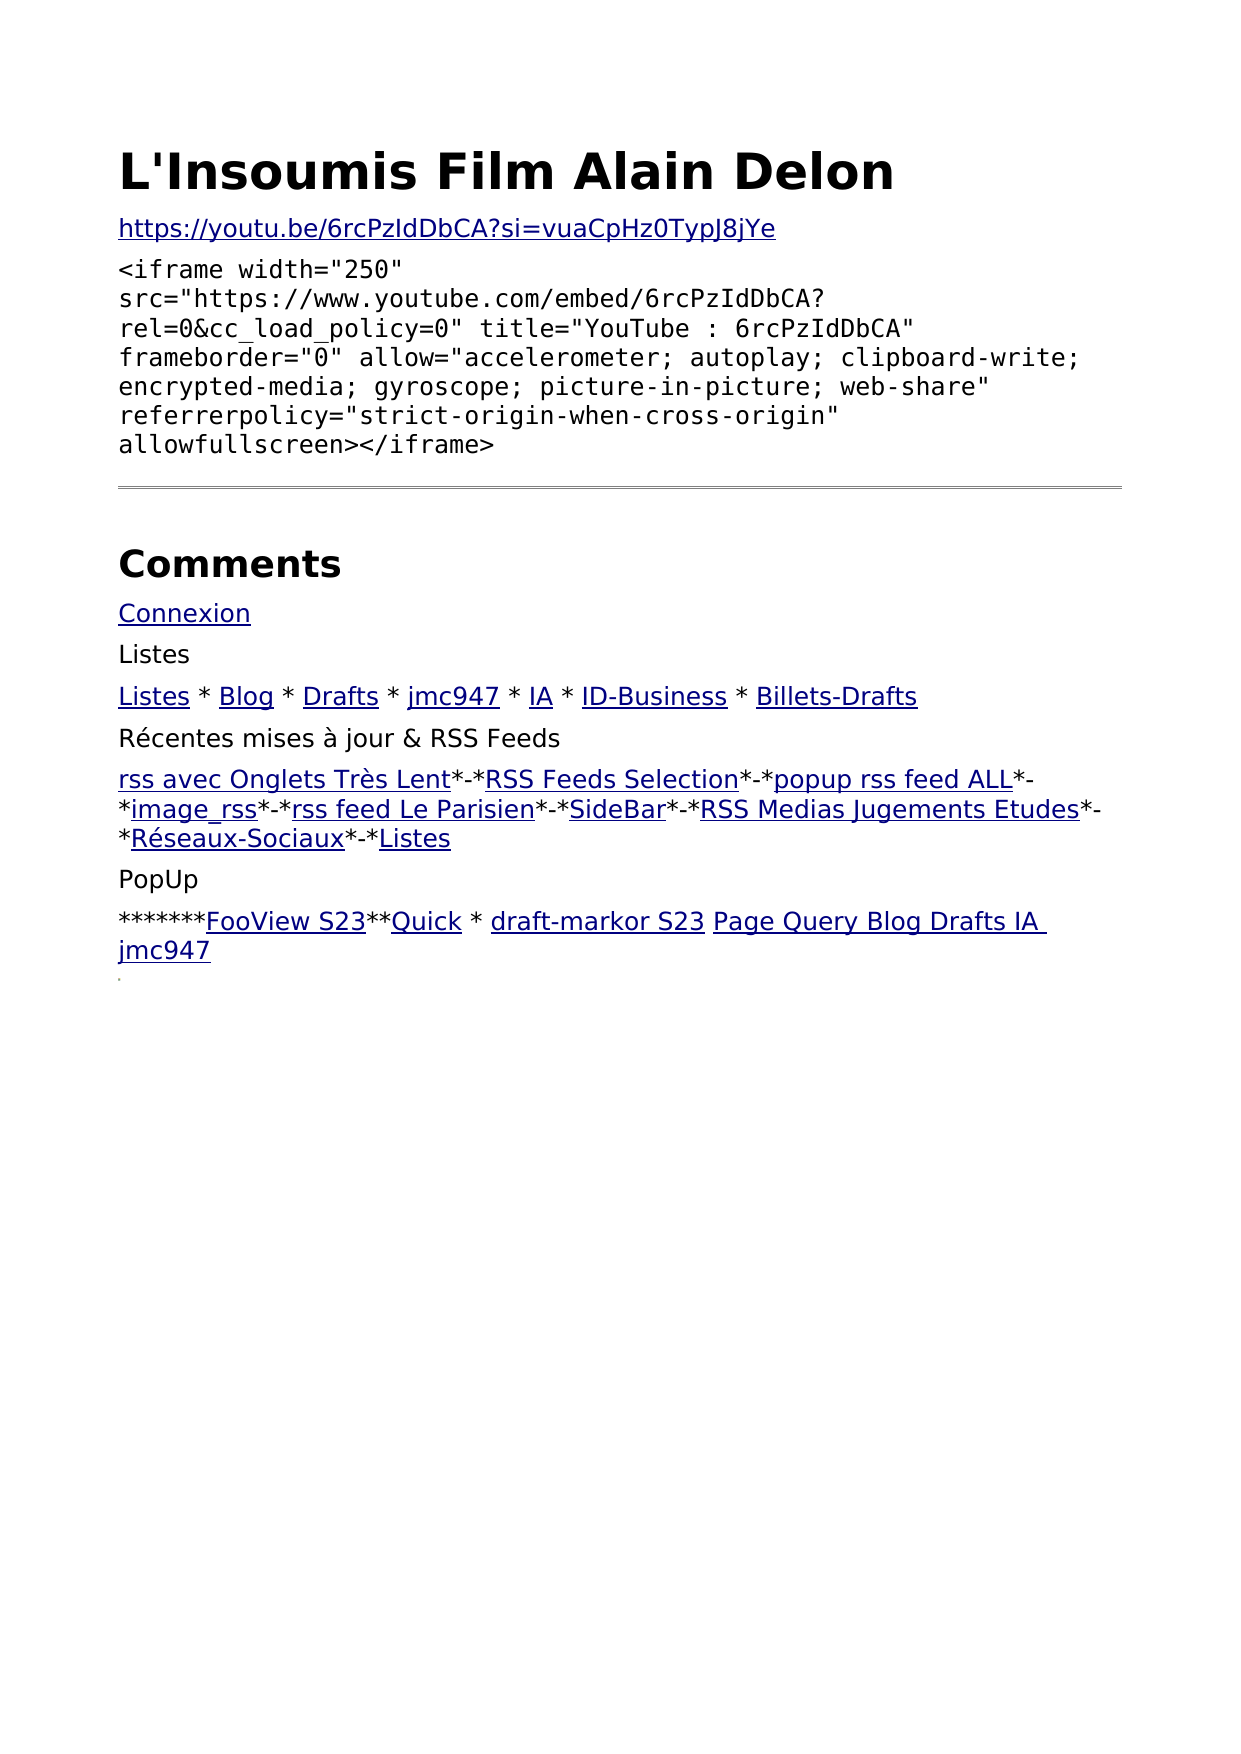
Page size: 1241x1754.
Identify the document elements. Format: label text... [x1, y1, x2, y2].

text PopUp [118, 866, 1122, 895]
text https://youtu.be/6rcPzIdDbCA?si=vuaCpHz0TypJ8jYe [118, 214, 1122, 243]
subtitle L'Insoumis Film Alain Delon [118, 143, 1122, 201]
text <iframe width="250" src="https://www.youtube.com/embed/6rcPzIdDbCA?rel=0&cc_load_policy=0" title="YouTube : 6rcPzIdDbCA" frameborder="0" allow="accelerometer; autoplay; clipboard-write; encrypted-media; gyroscope; picture-in-picture; web-share" referrerpolicy="strict-origin-when-cross-origin" allowfullscreen></iframe> [118, 256, 1122, 460]
text Connexion [118, 599, 1122, 628]
subtitle Comments [118, 543, 1122, 586]
text Récentes mises à jour & RSS Feeds [118, 724, 1122, 753]
text *******FooView S23**Quick * draft-markor S23 Page Query Blog Drafts IA jmc947 [118, 907, 1122, 966]
text Listes [118, 641, 1122, 670]
text rss avec Onglets Très Lent*-*RSS Feeds Selection*-*popup rss feed ALL*-*image_rss*-*rss feed Le Parisien*-*SideBar*-*RSS Medias Jugements Etudes*-*Réseaux-Sociaux*-*Listes [118, 766, 1122, 853]
text Listes * Blog * Drafts * jmc947 * IA * ID-Business * Billets-Drafts [118, 682, 1122, 711]
